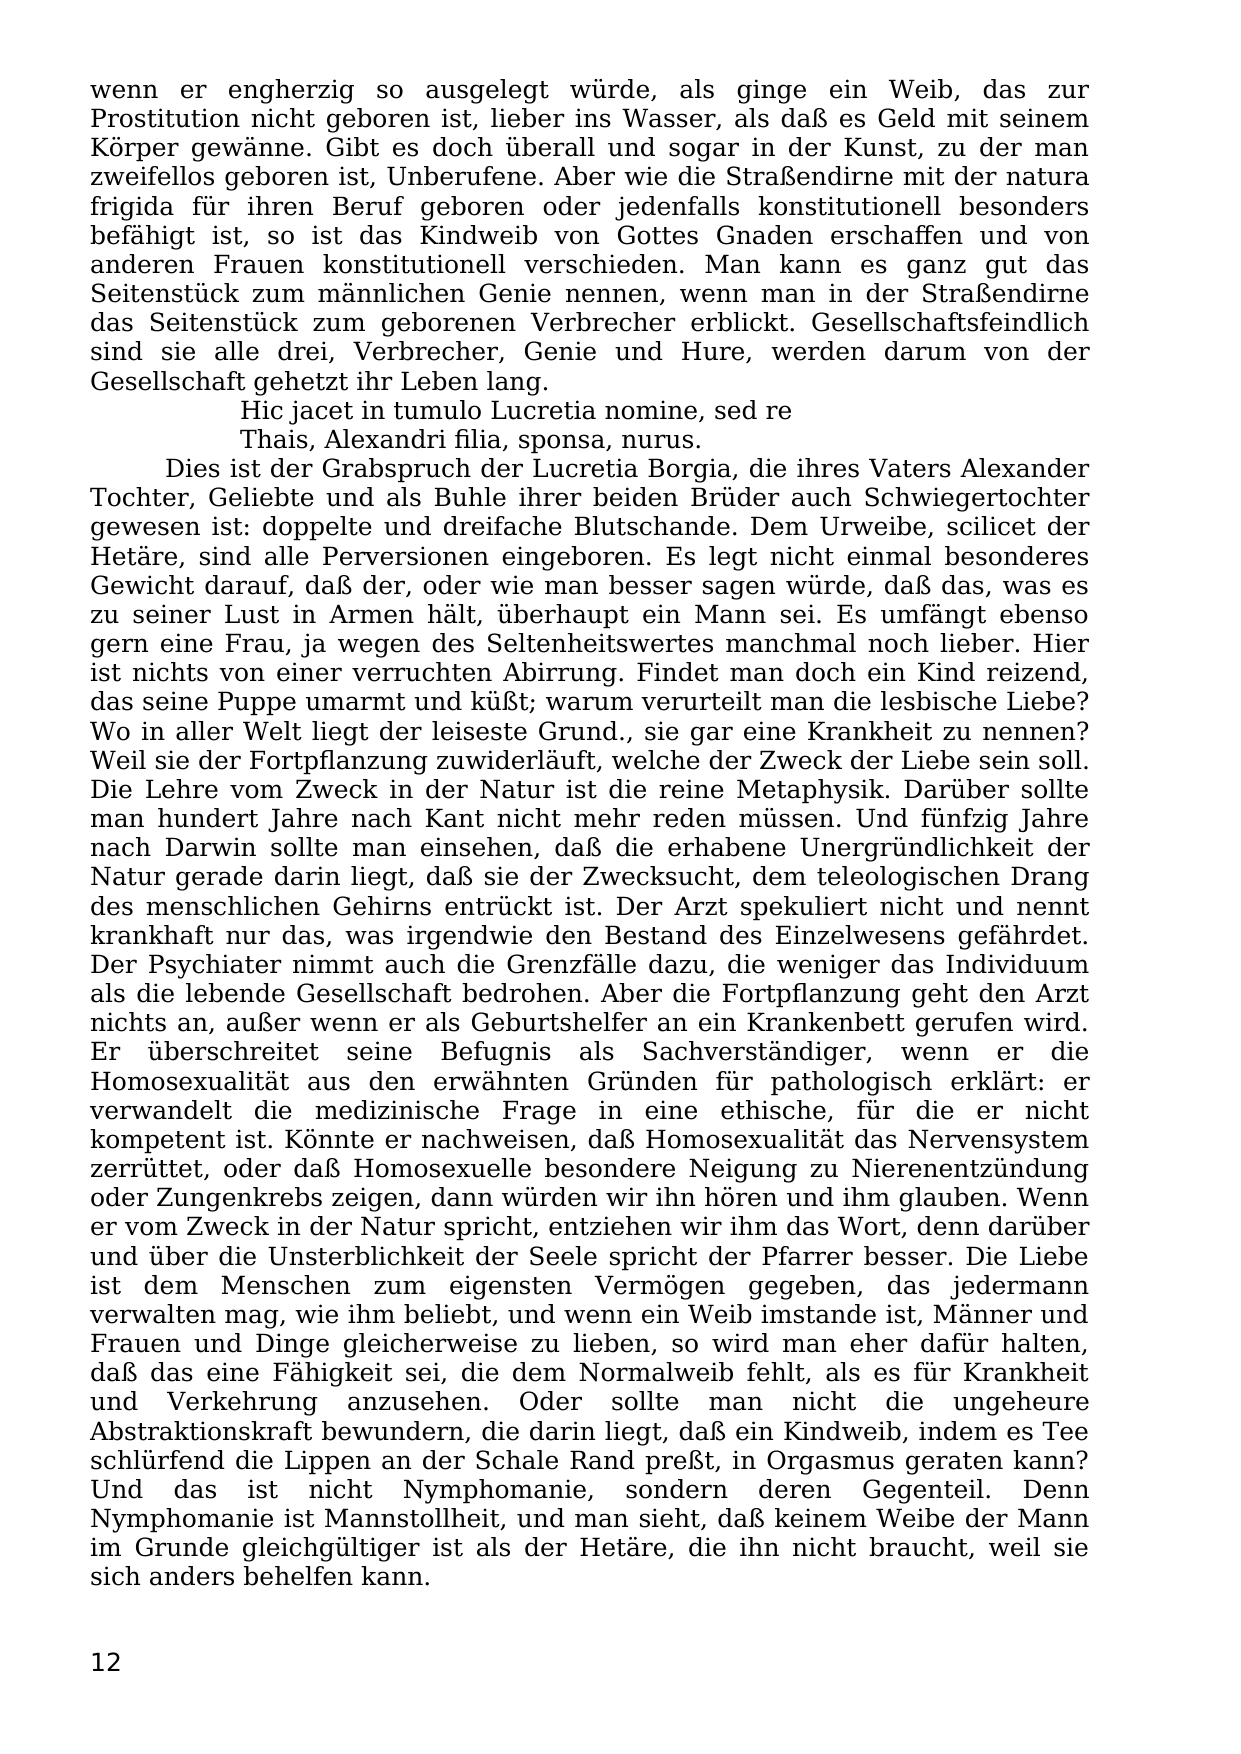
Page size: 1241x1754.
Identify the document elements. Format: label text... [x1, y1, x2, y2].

text Thais, Alexandri filia, sponsa, nurus. [240, 425, 1091, 454]
text wenn er engherzig so ausgelegt würde, als ginge ein Weib, das zur Prostitution nicht geboren ist, lieber ins Wasser, als daß es Geld mit seinem Körper gewänne. Gibt es doch überall und sogar in der Kunst, zu der man zweifellos geboren ist, Unberufene. Aber wie die Straßendirne mit der natura frigida für ihren Beruf geboren oder jedenfalls konstitutionell besonders befähigt ist, so ist das Kindweib von Gottes Gnaden erschaffen und von anderen Frauen konstitutionell verschieden. Man kann es ganz gut das Seitenstück zum männlichen Genie nennen, wenn man in der Straßendirne das Seitenstück zum geborenen Verbrecher erblickt. Gesellschaftsfeindlich sind sie alle drei, Verbrecher, Genie und Hure, werden darum von der Gesellschaft gehetzt ihr Leben lang. [90, 75, 1091, 396]
text Dies ist der Grabspruch der Lucretia Borgia, die ihres Vaters Alexander Tochter, Geliebte und als Buhle ihrer beiden Brüder auch Schwiegertochter gewesen ist: doppelte und dreifache Blutschande. Dem Urweibe, scilicet der Hetäre, sind alle Perversionen eingeboren. Es legt nicht einmal besonderes Gewicht darauf, daß der, oder wie man besser sagen würde, daß das, was es zu seiner Lust in Armen hält, überhaupt ein Mann sei. Es umfängt ebenso gern eine Frau, ja wegen des Seltenheitswertes manchmal noch lieber. Hier ist nichts von einer verruchten Abirrung. Findet man doch ein Kind reizend, das seine Puppe umarmt und küßt; warum verurteilt man die lesbische Liebe? Wo in aller Welt liegt der leiseste Grund., sie gar eine Krankheit zu nennen? Weil sie der Fortpflanzung zuwiderläuft, welche der Zweck der Liebe sein soll. Die Lehre vom Zweck in der Natur ist die reine Metaphysik. Darüber sollte man hundert Jahre nach Kant nicht mehr reden müssen. Und fünfzig Jahre nach Darwin sollte man einsehen, daß die erhabene Unergründlichkeit der Natur gerade darin liegt, daß sie der Zwecksucht, dem teleologischen Drang des menschlichen Gehirns entrückt ist. Der Arzt spekuliert nicht und nennt krankhaft nur das, was irgendwie den Bestand des Einzelwesens gefährdet. Der Psychiater nimmt auch die Grenzfälle dazu, die weniger das Individuum als die lebende Gesellschaft bedrohen. Aber die Fortpflanzung geht den Arzt nichts an, außer wenn er als Geburtshelfer an ein Krankenbett gerufen wird. Er überschreitet seine Befugnis als Sachverständiger, wenn er die Homosexualität aus den erwähnten Gründen für pathologisch erklärt: er verwandelt die medizinische Frage in eine ethische, für die er nicht kompetent ist. Könnte er nachweisen, daß Homosexualität das Nervensystem zerrüttet, oder daß Homosexuelle besondere Neigung zu Nierenentzündung oder Zungenkrebs zeigen, dann würden wir ihn hören und ihm glauben. Wenn er vom Zweck in der Natur spricht, entziehen wir ihm das Wort, denn darüber und über die Unsterblichkeit der Seele spricht der Pfarrer besser. Die Liebe ist dem Menschen zum eigensten Vermögen gegeben, das jedermann verwalten mag, wie ihm beliebt, und wenn ein Weib imstande ist, Männer und Frauen und Dinge gleicherweise zu lieben, so wird man eher dafür halten, daß das eine Fähigkeit sei, die dem Normalweib fehlt, als es für Krankheit und Verkehrung anzusehen. Oder sollte man nicht die ungeheure Abstraktionskraft bewundern, die darin liegt, daß ein Kindweib, indem es Tee schlürfend die Lippen an der Schale Rand preßt, in Orgasmus geraten kann? Und das ist nicht Nymphomanie, sondern deren Gegenteil. Denn Nymphomanie ist Mannstollheit, und man sieht, daß keinem Weibe der Mann im Grunde gleichgültiger ist als der Hetäre, die ihn nicht braucht, weil sie sich anders behelfen kann. [90, 454, 1091, 1592]
text Hic jacet in tumulo Lucretia nomine, sed re [240, 396, 1091, 425]
